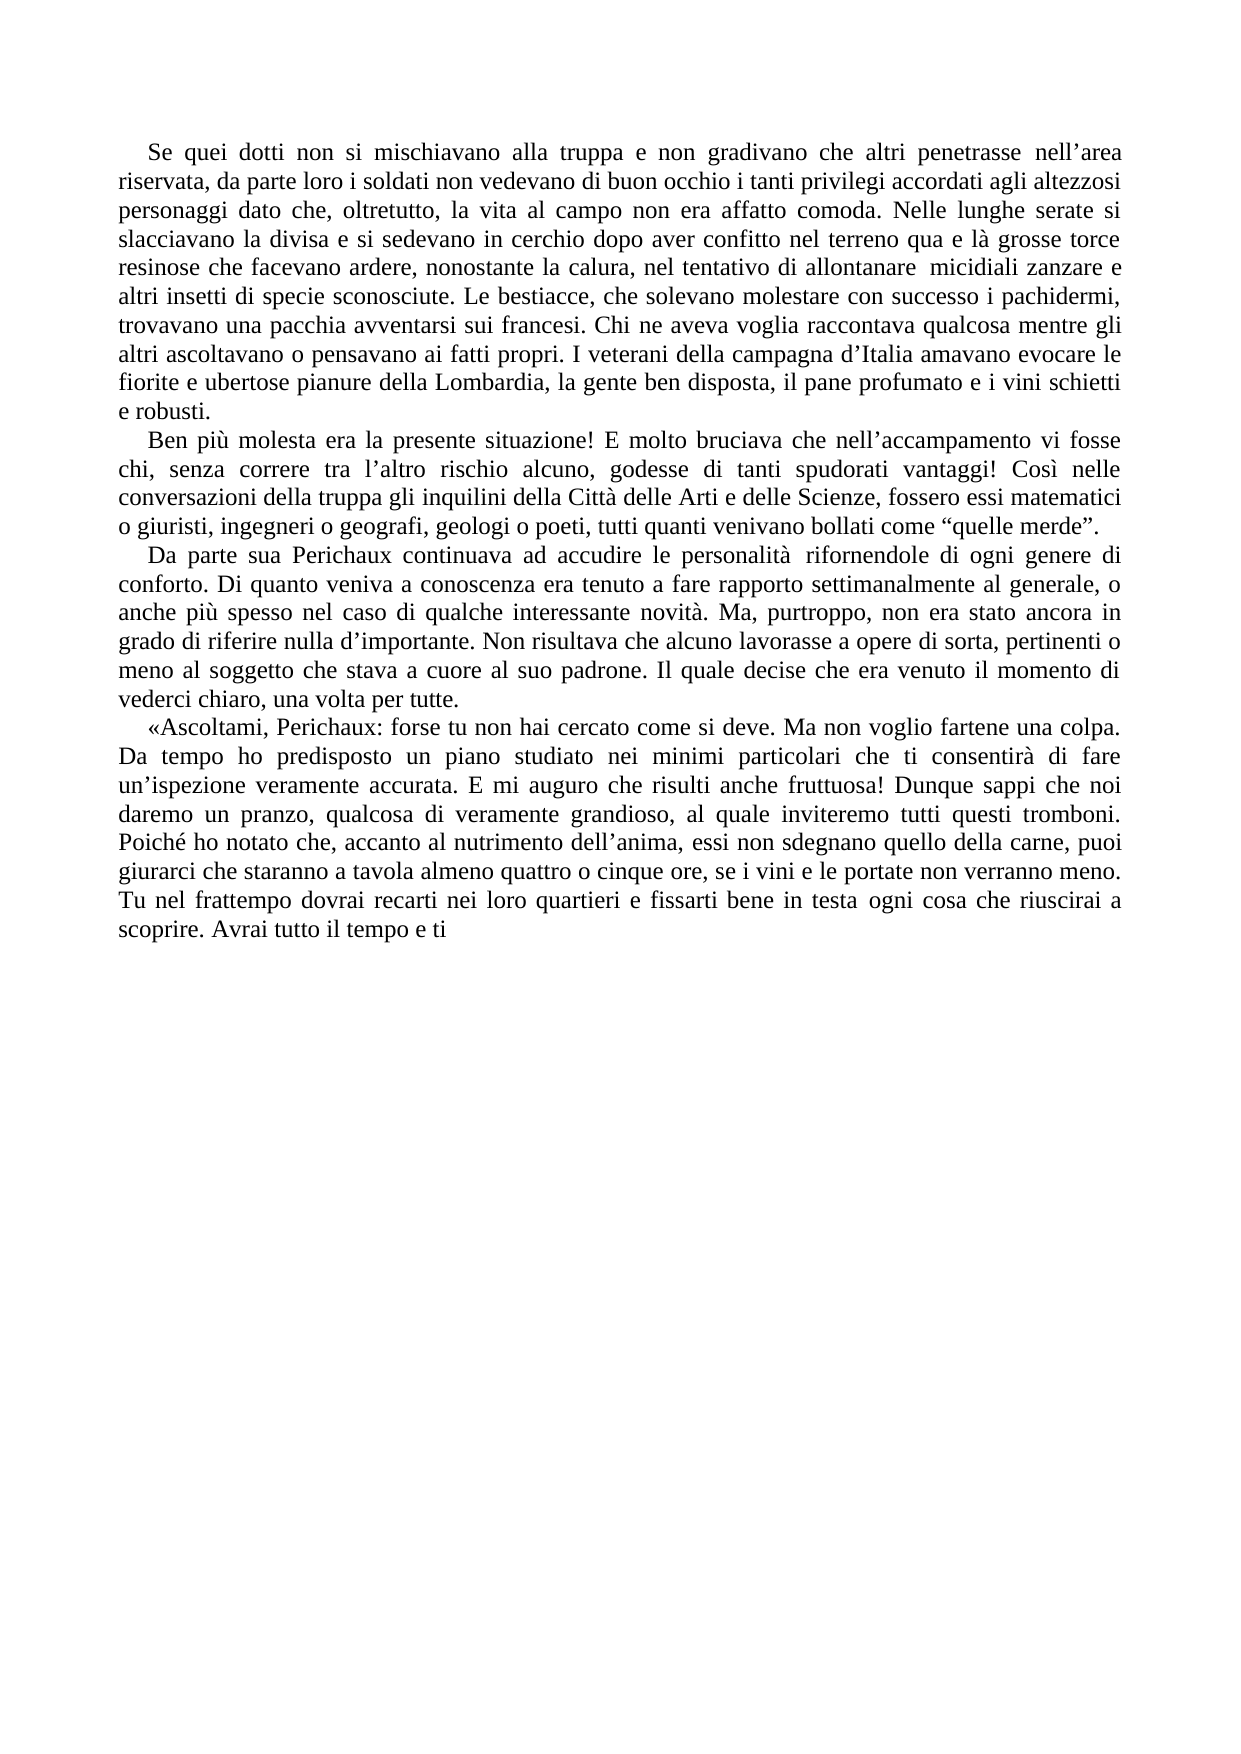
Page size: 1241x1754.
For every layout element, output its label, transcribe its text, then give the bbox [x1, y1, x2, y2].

text Se quei dotti non si mischiavano alla truppa e non gradivano che altri penetrasse nell’area riservata, da parte loro i soldati non vedevano di buon occhio i tanti privilegi accordati agli altezzosi personaggi dato che, oltretutto, la vita al campo non era affatto comoda. Nelle lunghe serate si slacciavano la divisa e si sedevano in cerchio dopo aver confitto nel terreno qua e là grosse torce resinose che facevano ardere, nonostante la calura, nel tentativo di allontanare micidiali zanzare e altri insetti di specie sconosciute. Le bestiacce, che solevano molestare con successo i pachidermi, trovavano una pacchia avventarsi sui francesi. Chi ne aveva voglia raccontava qualcosa mentre gli altri ascoltavano o pensavano ai fatti propri. I veterani della campagna d’Italia amavano evocare le fiorite e ubertose pianure della Lombardia, la gente ben disposta, il pane profumato e i vini schietti e robusti. [118, 137, 1122, 425]
text Da parte sua Perichaux continuava ad accudire le personalità rifornendole di ogni genere di conforto. Di quanto veniva a conoscenza era tenuto a fare rapporto settimanalmente al generale, o anche più spesso nel caso di qualche interessante novità. Ma, purtroppo, non era stato ancora in grado di riferire nulla d’importante. Non risultava che alcuno lavorasse a opere di sorta, pertinenti o meno al soggetto che stava a cuore al suo padrone. Il quale decise che era venuto il momento di vederci chiaro, una volta per tutte. [118, 540, 1122, 712]
text «Ascoltami, Perichaux: forse tu non hai cercato come si deve. Ma non voglio fartene una colpa. Da tempo ho predisposto un piano studiato nei minimi particolari che ti consentirà di fare un’ispezione veramente accurata. E mi auguro che risulti anche fruttuosa! Dunque sappi che noi daremo un pranzo, qualcosa di veramente grandioso, al quale inviteremo tutti questi tromboni. Poiché ho notato che, accanto al nutrimento dell’anima, essi non sdegnano quello della carne, puoi giurarci che staranno a tavola almeno quattro o cinque ore, se i vini e le portate non verranno meno. Tu nel frattempo dovrai recarti nei loro quartieri e fissarti bene in testa ogni cosa che riuscirai a scoprire. Avrai tutto il tempo e ti [118, 712, 1122, 942]
text Ben più molesta era la presente situazione! E molto bruciava che nell’accampamento vi fosse chi, senza correre tra l’altro rischio alcuno, godesse di tanti spudorati vantaggi! Così nelle conversazioni della truppa gli inquilini della Città delle Arti e delle Scienze, fossero essi matematici o giuristi, ingegneri o geografi, geologi o poeti, tutti quanti venivano bollati come “quelle merde”. [118, 425, 1122, 540]
